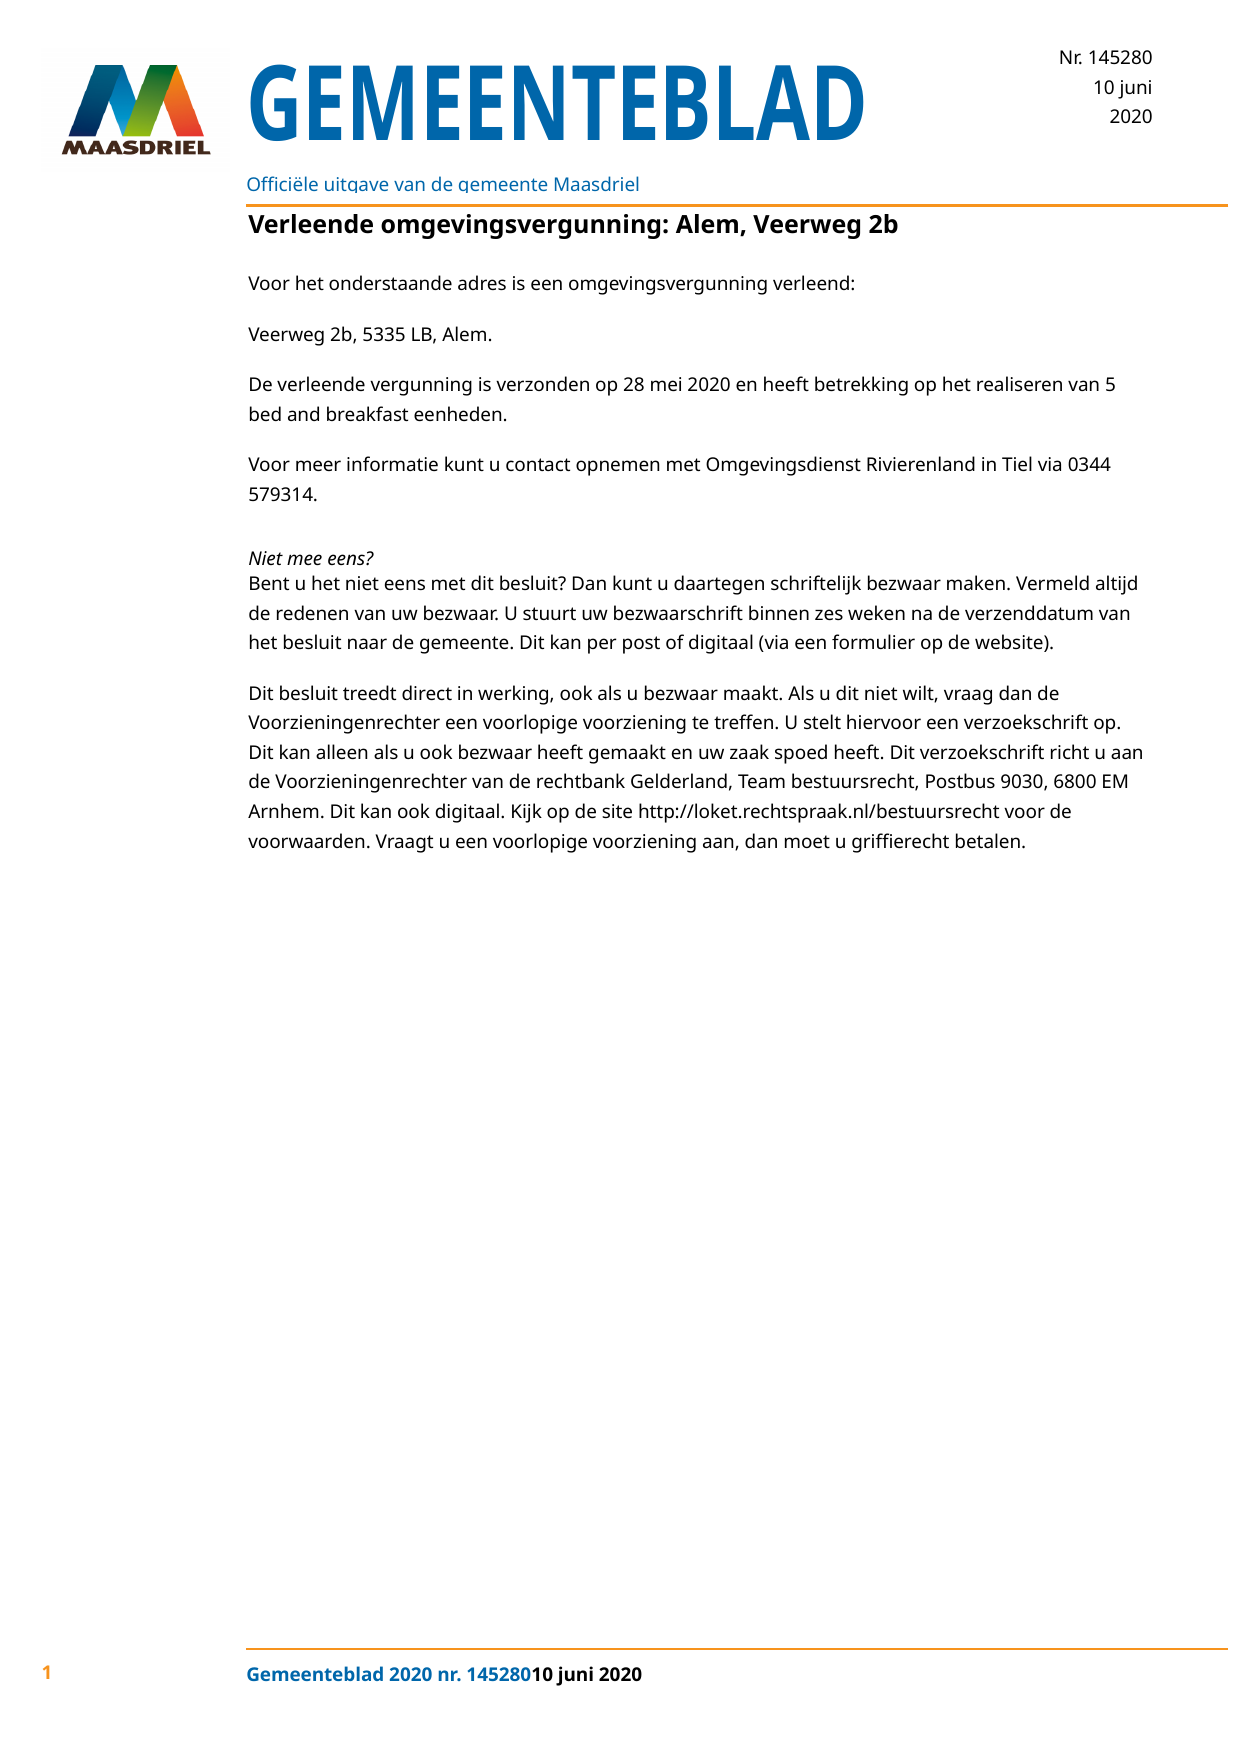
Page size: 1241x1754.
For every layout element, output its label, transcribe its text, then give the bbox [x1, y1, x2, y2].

text Veerweg 2b, 5335 LB, Alem. [248, 321, 1152, 346]
text Niet mee eens? [248, 545, 1152, 570]
text Bent u het niet eens met dit besluit? Dan kunt u daartegen schriftelijk bezwaar maken. Vermeld altijd de redenen van uw bezwaar. U stuurt uw bezwaarschrift binnen zes weken na de verzenddatum van het besluit naar de gemeente. Dit kan per post of digitaal (via een formulier op de website). [248, 570, 1152, 655]
text Verleende omgevingsvergunning: Alem, Veerweg 2b [248, 207, 1152, 241]
text Dit besluit treedt direct in werking, ook als u bezwaar maakt. Als u dit niet wilt, vraag dan de Voorzieningenrechter een voorlopige voorziening te treffen. U stelt hiervoor een verzoekschrift op. Dit kan alleen als u ook bezwaar heeft gemaakt en uw zaak spoed heeft. Dit verzoekschrift richt u aan de Voorzieningenrechter van de rechtbank Gelderland, Team bestuursrecht, Postbus 9030, 6800 EM Arnhem. Dit kan ook digitaal. Kijk op de site http://loket.rechtspraak.nl/bestuursrecht voor de voorwaarden. Vraagt u een voorlopige voorziening aan, dan moet u griffierecht betalen. [248, 680, 1152, 854]
text Voor het onderstaande adres is een omgevingsvergunning verleend: [248, 270, 1152, 296]
picture [41, 47, 231, 172]
text De verleende vergunning is verzonden op 28 mei 2020 en heeft betrekking op het realiseren van 5 bed and breakfast eenheden. [248, 371, 1152, 426]
text Voor meer informatie kunt u contact opnemen met Omgevingsdienst Rivierenland in Tiel via 0344 579314. [248, 451, 1152, 506]
